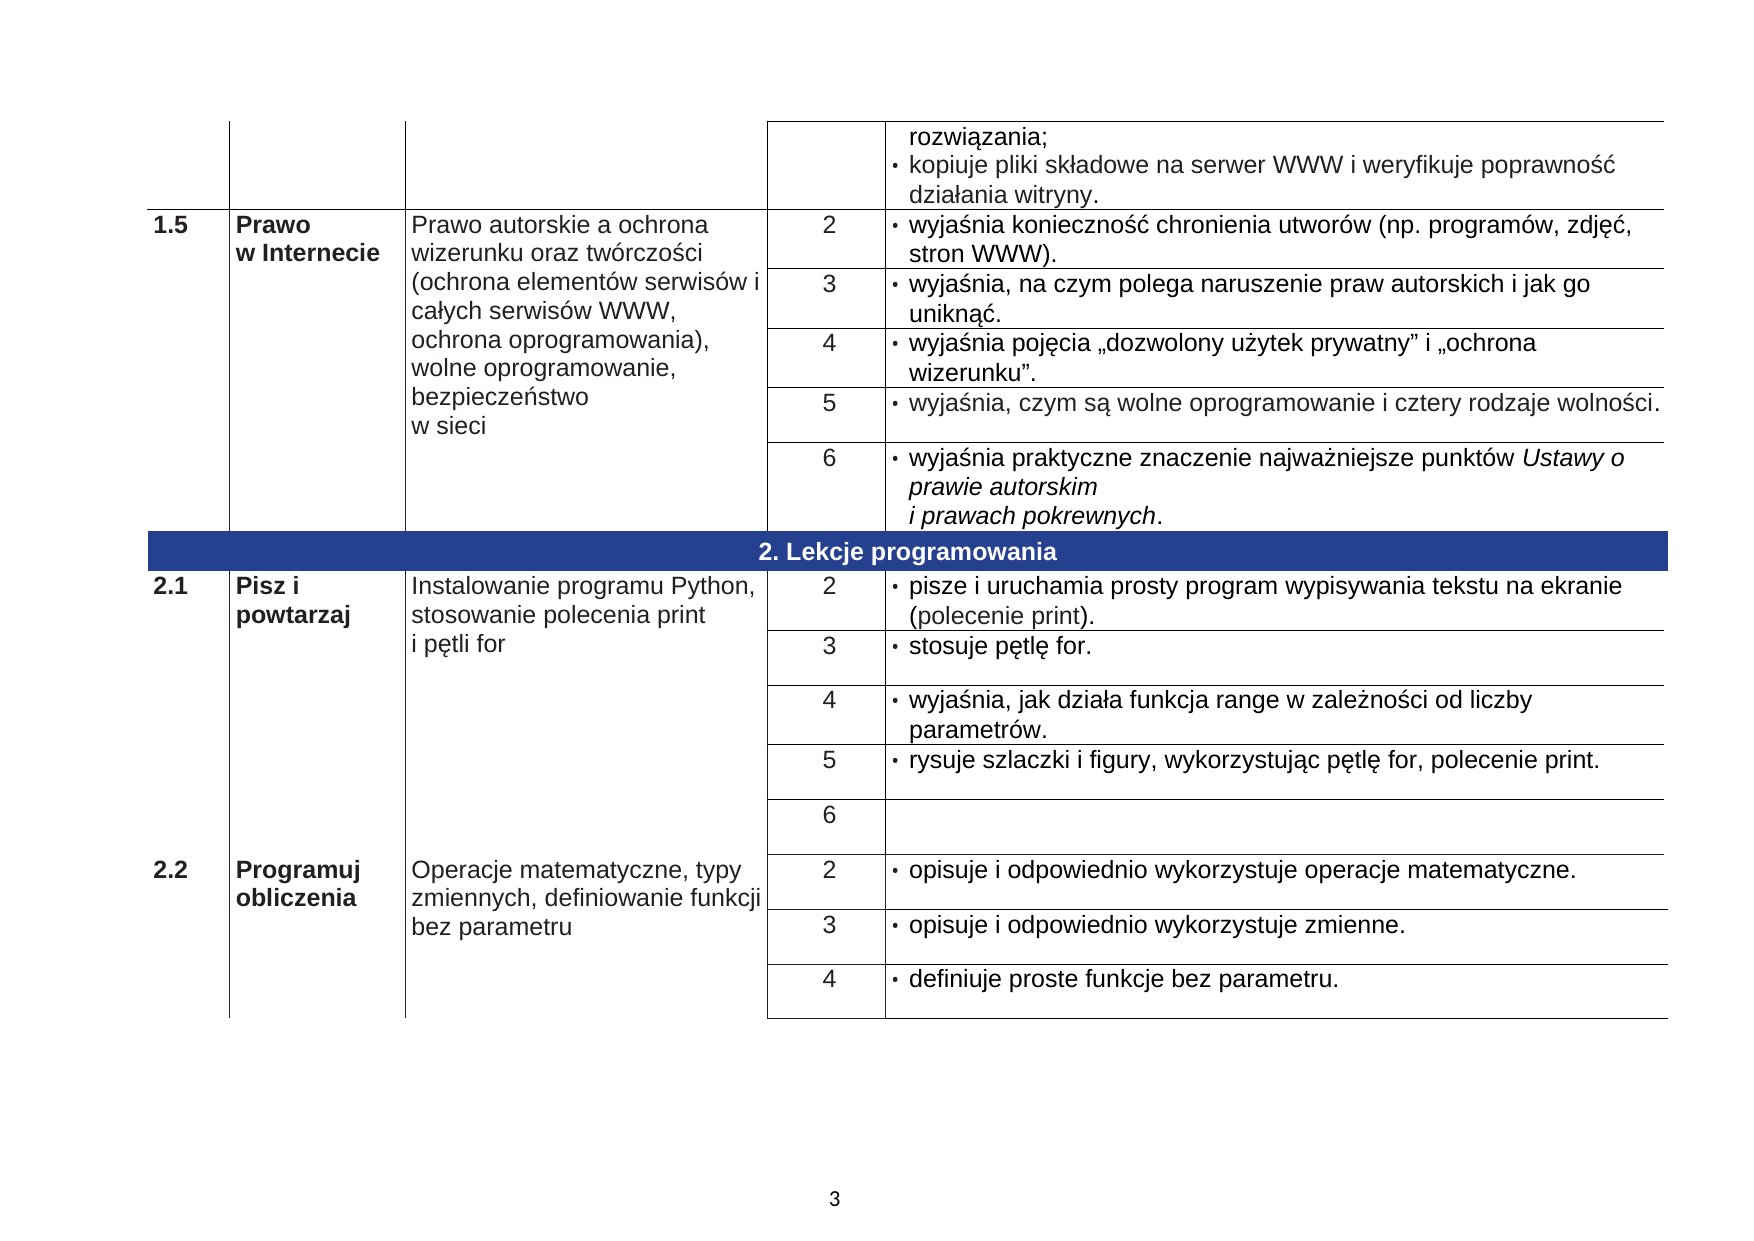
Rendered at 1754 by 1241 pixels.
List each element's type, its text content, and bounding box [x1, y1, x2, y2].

table_cell 5 [768, 388, 885, 442]
table_cell 6 [768, 443, 885, 530]
table_cell opisuje i odpowiednio wykorzystuje operacje matematyczne. [886, 854, 1668, 908]
table_cell 3 [768, 269, 885, 327]
table_cell rysuje szlaczki i figury, wykorzystując pętlę for, polecenie print. [886, 745, 1664, 799]
table_cell Programuj obliczenia [230, 854, 405, 1018]
table_cell [1664, 328, 1668, 387]
table_cell wyjaśnia, jak działa funkcja range w zależności od liczby parametrów. [886, 686, 1664, 744]
table_cell 6 [768, 800, 885, 854]
table_cell 5 [768, 745, 885, 799]
table_cell opisuje i odpowiednio wykorzystuje zmienne. [886, 910, 1668, 963]
table_cell 2. Lekcje programowania [148, 531, 1668, 571]
table_cell wyjaśnia, czym są wolne oprogramowanie i cztery rodzaje wolności. [886, 388, 1664, 442]
table_cell Prawo autorskie a ochrona wizerunku oraz twórczości (ochrona elementów serwisów i całych serwisów WWW, ochrona oprogramowania), wolne oprogramowanie, bezpieczeństwo w sieci [406, 210, 767, 530]
table_cell [886, 800, 1664, 854]
table_cell [1664, 630, 1668, 684]
table_cell 2 [768, 210, 885, 268]
table_cell stosuje pętlę for. [886, 631, 1664, 684]
table_cell Instalowanie programu Python, stosowanie polecenia print i pętli for [406, 571, 767, 854]
table_cell definiuje proste funkcje bez parametru. [886, 965, 1668, 1018]
table_cell [1664, 209, 1668, 268]
table_cell 3 [768, 631, 885, 684]
table_cell pisze i uruchamia prosty program wypisywania tekstu na ekranie (polecenie print). [886, 571, 1664, 629]
table_cell 4 [768, 329, 885, 387]
table_cell [1664, 442, 1668, 530]
table_cell 2 [768, 571, 885, 629]
table_cell 4 [768, 965, 885, 1018]
table_cell [406, 121, 767, 209]
table_cell [147, 121, 229, 209]
table_cell [1664, 744, 1668, 799]
table_cell 2 [768, 855, 885, 908]
table_cell wyjaśnia, na czym polega naruszenie praw autorskich i jak go uniknąć. [886, 269, 1664, 327]
table_cell [768, 122, 885, 209]
table_cell [230, 121, 405, 209]
table_cell Prawo w Internecie [230, 210, 405, 530]
table_cell Pisz i powtarzaj [230, 571, 405, 854]
table_cell [1664, 799, 1668, 854]
table_cell [1664, 571, 1668, 629]
table_cell 3 [768, 910, 885, 963]
table_cell 2.1 [147, 571, 229, 854]
table_cell [1664, 387, 1668, 442]
table_cell 4 [768, 686, 885, 744]
table_cell Operacje matematyczne, typy zmiennych, definiowanie funkcji bez parametru [406, 854, 767, 1018]
table_cell 2.2 [147, 854, 229, 1018]
table_cell wyjaśnia pojęcia „dozwolony użytek prywatny” i „ochrona wizerunku”. [886, 329, 1664, 387]
table_cell 1.5 [147, 210, 229, 530]
table_cell [1664, 268, 1668, 327]
table_cell [1664, 121, 1668, 209]
table_cell [1664, 685, 1668, 744]
